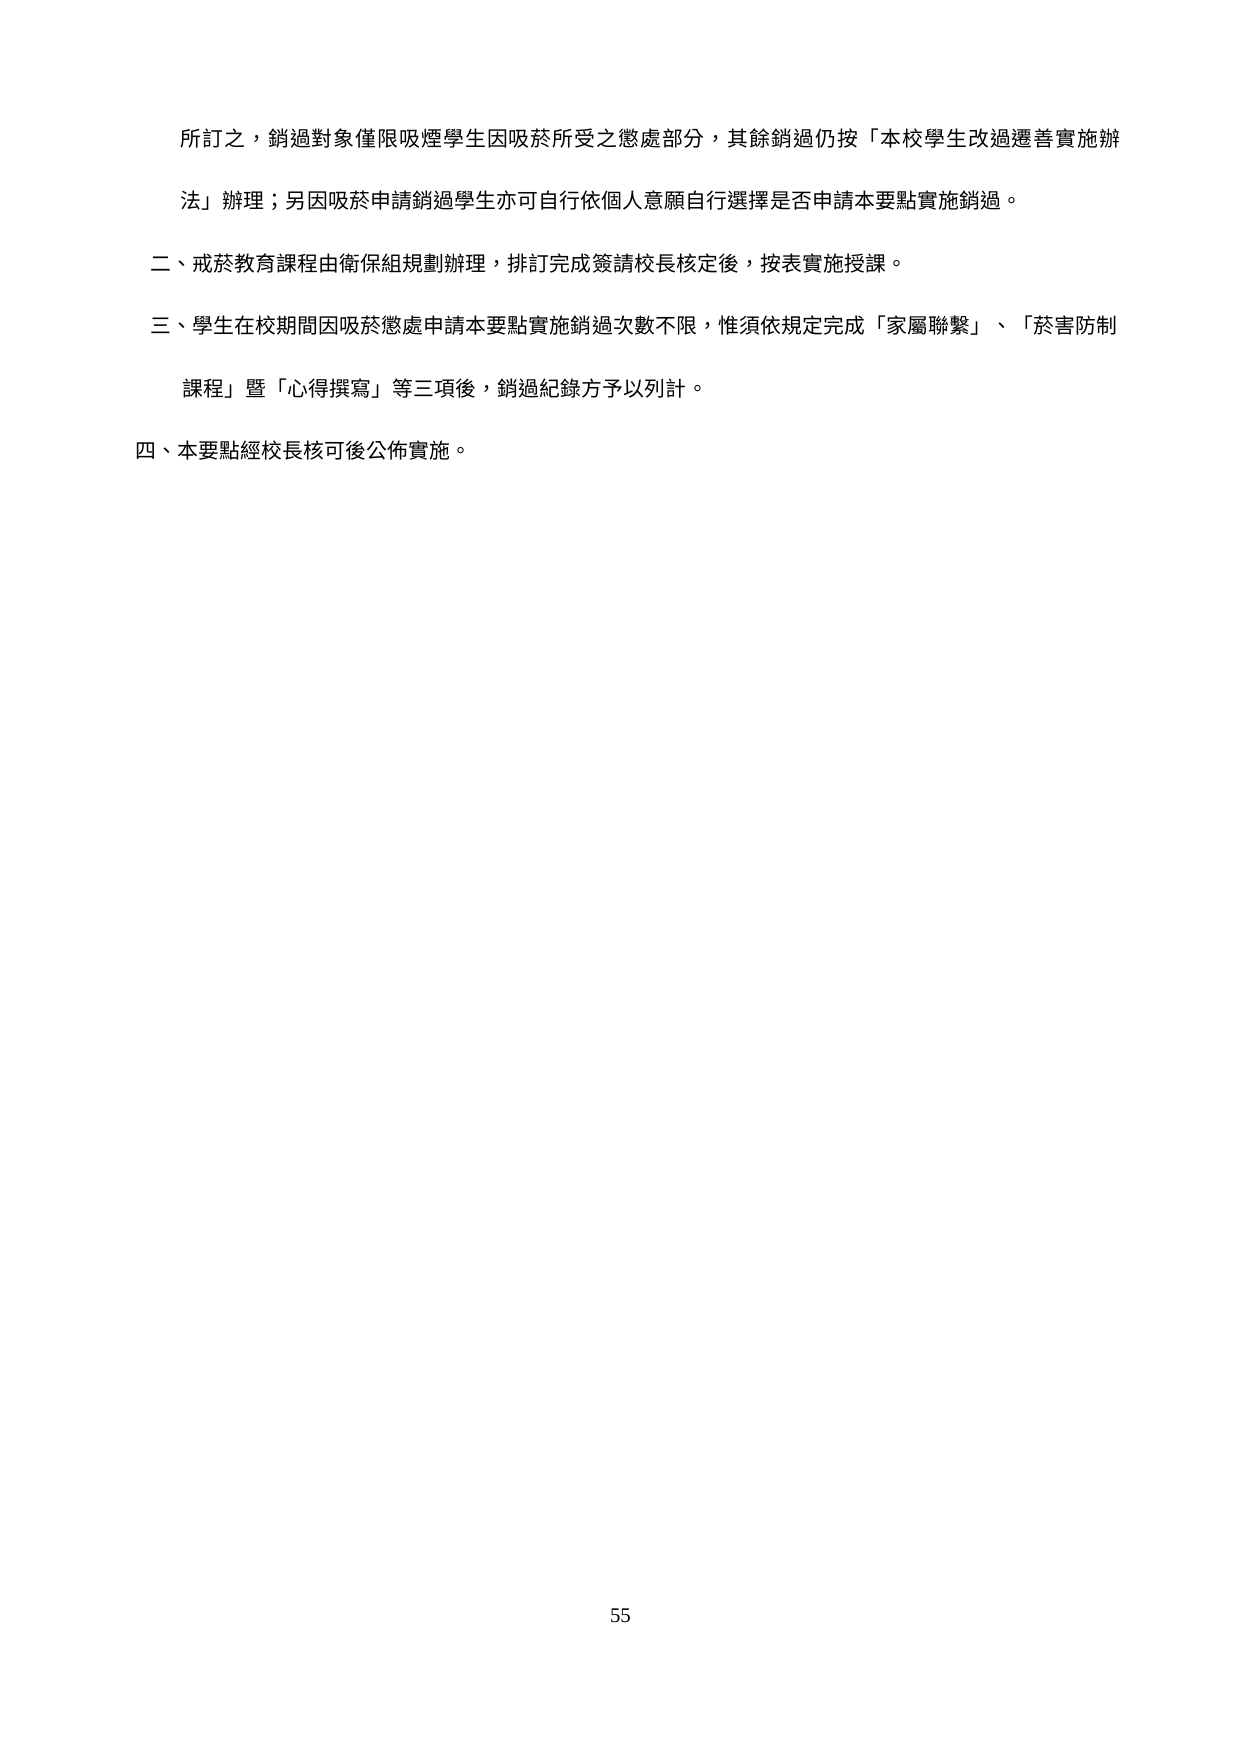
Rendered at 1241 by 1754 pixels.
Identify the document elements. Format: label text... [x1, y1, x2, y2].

text 所訂之，銷過對象僅限吸煙學生因吸菸所受之懲處部分，其餘銷過仍按「本校學生改過遷善實施辦法」辦理；另因吸菸申請銷過學生亦可自行依個人意願自行選擇是否申請本要點實施銷過。 [118, 96, 1122, 221]
text 二、戒菸教育課程由衛保組規劃辦理，排訂完成簽請校長核定後，按表實施授課。 [150, 221, 1122, 283]
text 四、本要點經校長核可後公佈實施。 [118, 408, 1122, 471]
text 三、學生在校期間因吸菸懲處申請本要點實施銷過次數不限，惟須依規定完成「家屬聯繫」、「菸害防制課程」暨「心得撰寫」等三項後，銷過紀錄方予以列計。 [150, 283, 1122, 408]
